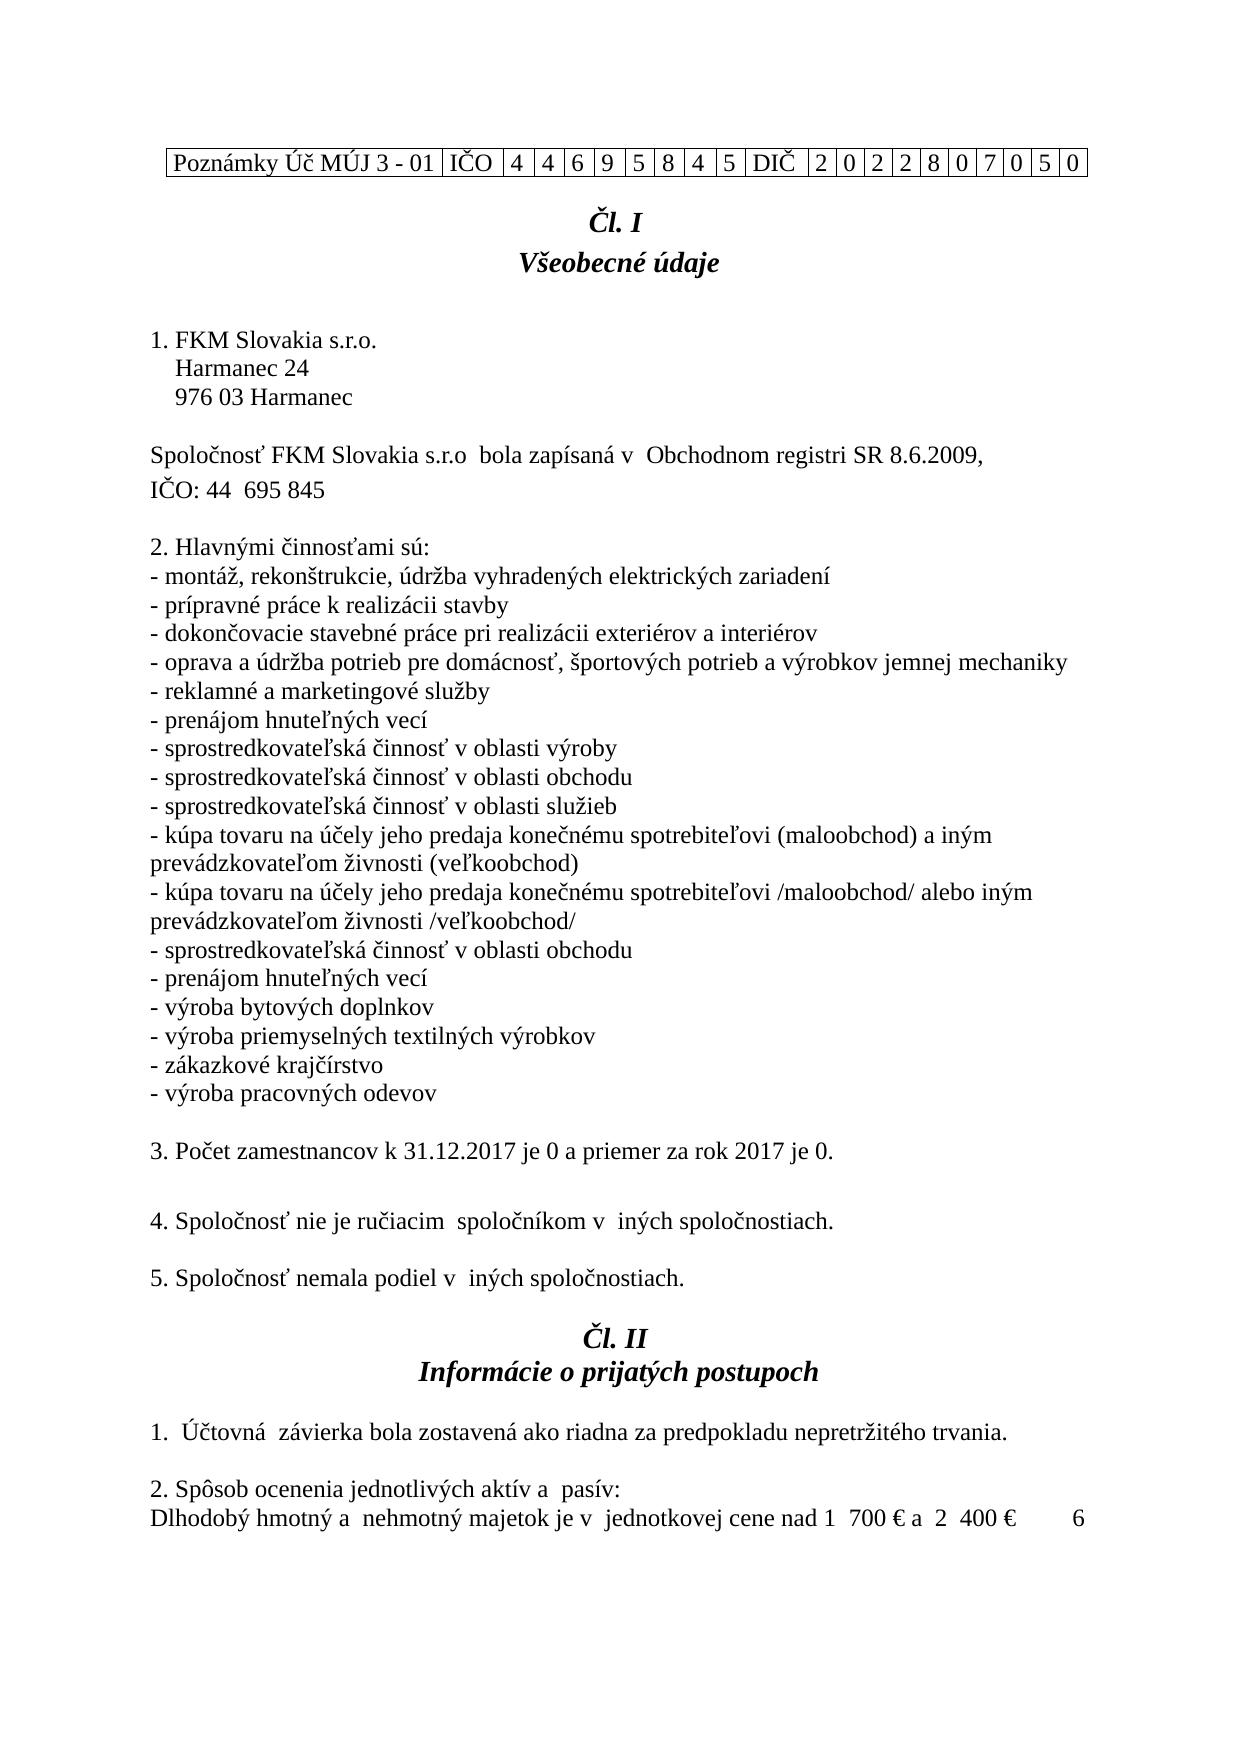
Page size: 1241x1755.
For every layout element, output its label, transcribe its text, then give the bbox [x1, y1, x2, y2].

text - kúpa tovaru na účely jeho predaja konečnému spotrebiteľovi (maloobchod) a iným prevádzkovateľom živnosti (veľkoobchod) [150, 820, 1090, 877]
table_header 6 [565, 149, 594, 176]
text - prenájom hnuteľných vecí [150, 705, 1090, 733]
text - reklamné a marketingové služby [150, 676, 1090, 705]
text - výroba pracovných odevov [150, 1078, 1090, 1107]
table_header 5 [626, 149, 654, 176]
table_header 2 [809, 149, 836, 176]
subtitle Čl. I [150, 205, 1090, 239]
text 976 03 Harmanec [150, 382, 1090, 411]
table_header 0 [949, 149, 976, 176]
text - prípravné práce k realizácii stavby [150, 590, 1090, 618]
text 1. FKM Slovakia s.r.o. [150, 325, 1090, 353]
table_header 8 [921, 149, 948, 176]
table_header 9 [595, 149, 625, 176]
subtitle 4. Spoločnosť nie je ručiacim spoločníkom v iných spoločnostiach. [150, 1206, 1090, 1235]
table_header 8 [655, 149, 684, 176]
table_header 2 [893, 149, 920, 176]
subtitle 3. Počet zamestnancov k 31.12.2017 je 0 a priemer za rok 2017 je 0. [150, 1136, 1090, 1165]
table_header 0 [1004, 149, 1031, 176]
table_header 4 [685, 149, 716, 176]
text - kúpa tovaru na účely jeho predaja konečnému spotrebiteľovi /maloobchod/ alebo iným prevádzkovateľom živnosti /veľkoobchod/ [150, 877, 1090, 935]
table_header 5 [1032, 149, 1059, 176]
table_header Poznámky Úč MÚJ 3 - 01 [167, 149, 442, 176]
text 1. Účtovná závierka bola zostavená ako riadna za predpokladu nepretržitého trvania. [150, 1417, 1090, 1446]
text Dlhodobý hmotný a nehmotný majetok je v jednotkovej cene nad 1 700 € a 2 400 € 6 [150, 1503, 1090, 1532]
text Harmanec 24 [150, 353, 1090, 382]
text Čl. II [150, 1321, 1090, 1354]
text - montáž, rekonštrukcie, údržba vyhradených elektrických zariadení [150, 561, 1090, 590]
text - sprostredkovateľská činnosť v oblasti služieb [150, 791, 1090, 820]
text - sprostredkovateľská činnosť v oblasti výroby [150, 733, 1090, 762]
table_header 4 [535, 149, 564, 176]
text - sprostredkovateľská činnosť v oblasti obchodu [150, 935, 1090, 963]
table_header IČO [443, 149, 503, 176]
text Informácie o prijatých postupoch [150, 1354, 1090, 1388]
subtitle Všeobecné údaje [150, 245, 1090, 279]
text - sprostredkovateľská činnosť v oblasti obchodu [150, 762, 1090, 791]
table_header 4 [504, 149, 534, 176]
text 2. Hlavnými činnosťami sú: [150, 532, 1090, 561]
table_header 0 [837, 149, 864, 176]
table_header 0 [1060, 149, 1087, 176]
text - výroba priemyselných textilných výrobkov [150, 1021, 1090, 1050]
text IČO: 44 695 845 [150, 475, 1090, 503]
text 2. Spôsob ocenenia jednotlivých aktív a pasív: [150, 1474, 1090, 1503]
table_header [158, 148, 166, 176]
table_header 5 [717, 149, 745, 176]
table_header 2 [865, 149, 892, 176]
text - oprava a údržba potrieb pre domácnosť, športových potrieb a výrobkov jemnej mechaniky [150, 647, 1090, 676]
text - dokončovacie stavebné práce pri realizácii exteriérov a interiérov [150, 618, 1090, 647]
text - zákazkové krajčírstvo [150, 1050, 1090, 1078]
text - prenájom hnuteľných vecí [150, 963, 1090, 992]
subtitle Spoločnosť FKM Slovakia s.r.o bola zapísaná v Obchodnom registri SR 8.6.2009, [150, 440, 1090, 468]
subtitle 5. Spoločnosť nemala podiel v iných spoločnostiach. [150, 1263, 1090, 1292]
table_header DIČ [746, 149, 808, 176]
table_header 7 [977, 149, 1003, 176]
text - výroba bytových doplnkov [150, 992, 1090, 1021]
